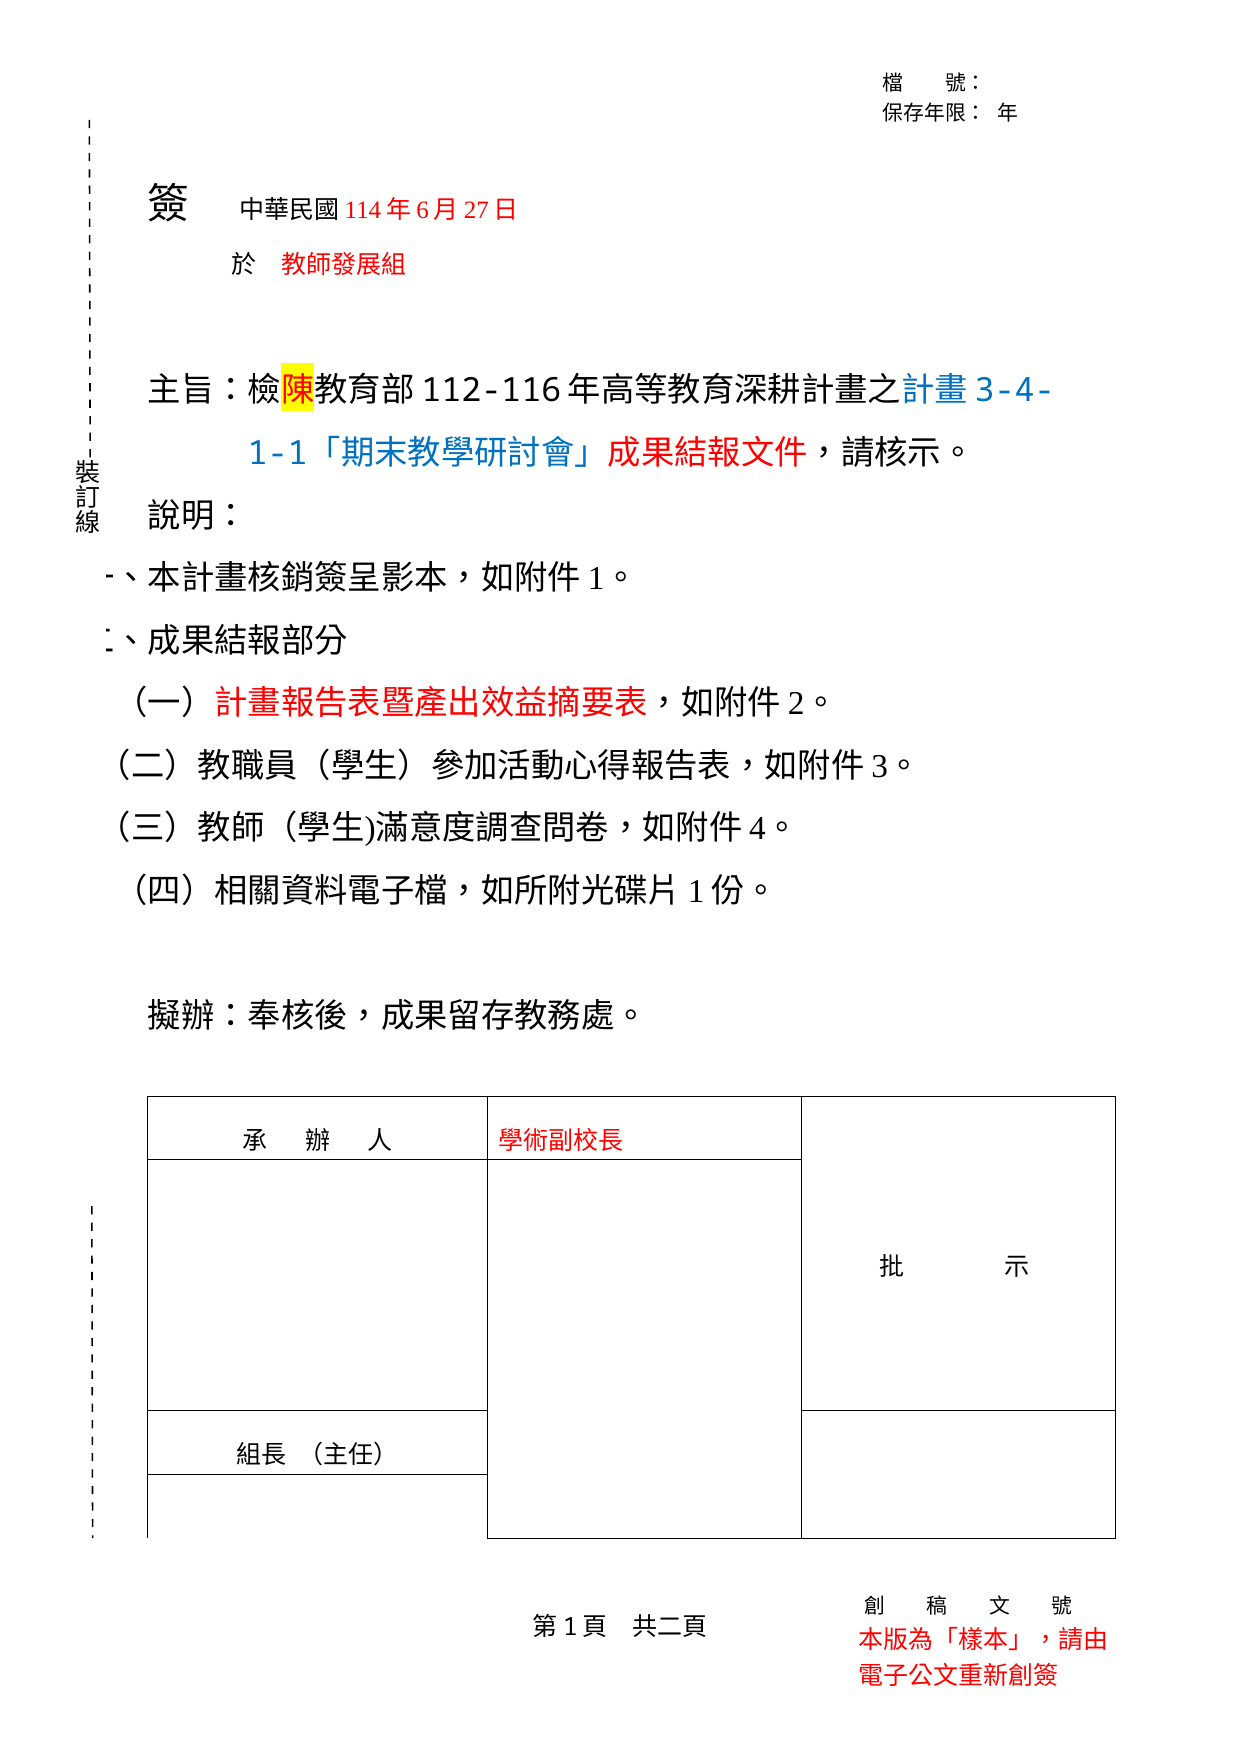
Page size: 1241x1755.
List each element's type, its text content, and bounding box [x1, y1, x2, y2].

text [856, 59, 1169, 142]
table_header 批 示 [802, 1097, 1115, 1410]
table_header 學術副校長 [488, 1097, 801, 1159]
table_cell [148, 1160, 487, 1410]
text 擬辦：奉核後，成果留存教務處。 [148, 971, 1093, 1033]
table_cell [802, 1411, 1115, 1537]
text 說明： [148, 471, 1093, 533]
table_cell [148, 1475, 487, 1537]
text 一、本計畫核銷簽呈影本，如附件1。 [106, 533, 1093, 596]
text 於 教師發展組 [218, 221, 1093, 283]
text （一）計畫報告表暨產出效益摘要表，如附件2。 [106, 658, 1093, 721]
text 二、成果結報部分 [106, 596, 1093, 658]
table_header 檔 號： [874, 66, 1158, 97]
text （三）教師（學生)滿意度調查問卷，如附件4。 [106, 783, 1093, 846]
text （四）相關資料電子檔，如所附光碟片1份。 [106, 846, 1093, 908]
table_cell 保存年限： 年 [874, 97, 1158, 127]
text 簽 中華民國114年6月27日 [148, 158, 1093, 221]
table_cell 組長 （主任） [148, 1411, 487, 1474]
text 主旨：檢陳教育部112-116年高等教育深耕計畫之計畫3-4-1-1「期末教學研討會」成果結報文件，請核示。 [148, 346, 1093, 471]
text （二）教職員（學生）參加活動心得報告表，如附件3。 [106, 721, 1093, 783]
table_cell [488, 1160, 801, 1537]
table_header 承 辦 人 [148, 1097, 487, 1159]
